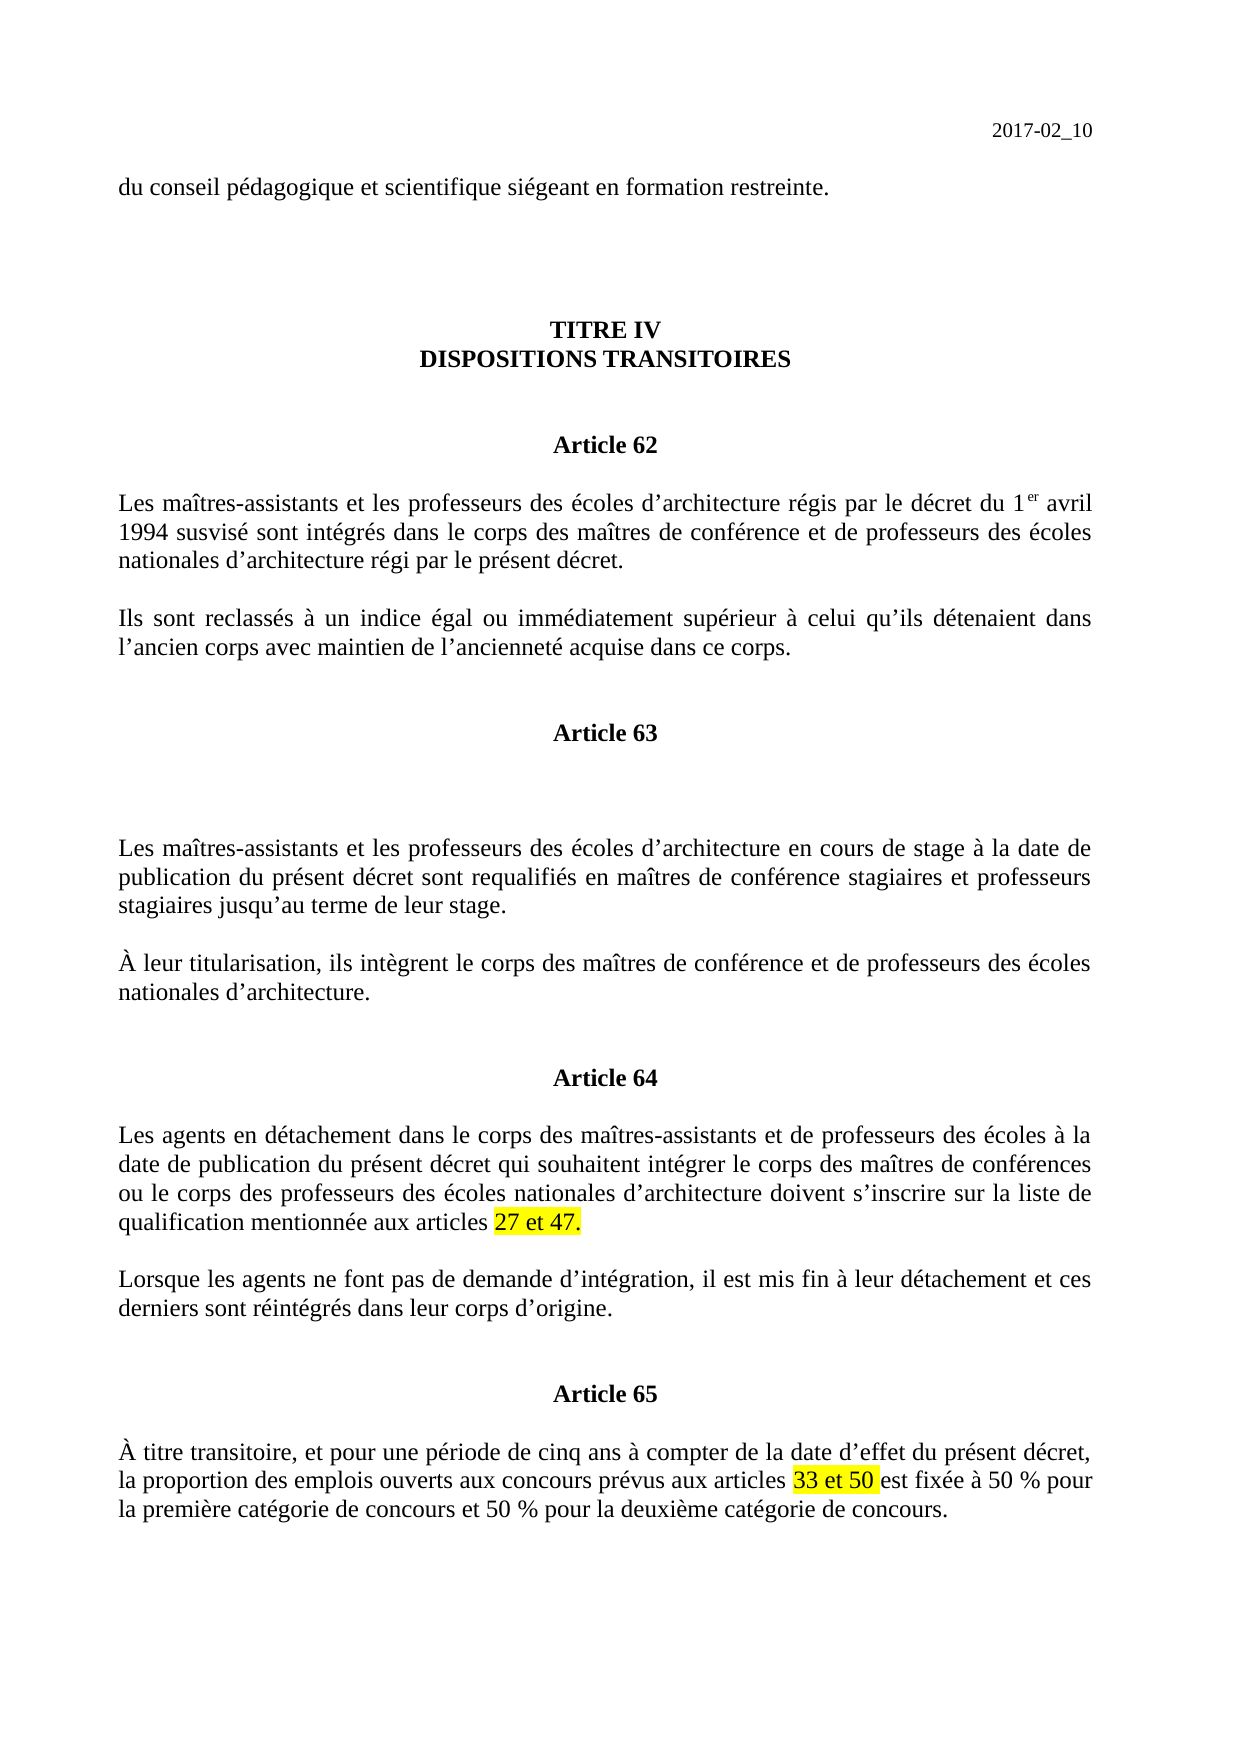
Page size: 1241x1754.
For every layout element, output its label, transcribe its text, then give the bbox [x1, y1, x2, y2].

text Les maîtres-assistants et les professeurs des écoles d’architecture en cours de stage à la date de publication du présent décret sont requalifiés en maîtres de conférence stagiaires et professeurs stagiaires jusqu’au terme de leur stage. [118, 833, 1092, 919]
text Ils sont reclassés à un indice égal ou immédiatement supérieur à celui qu’ils détenaient dans l’ancien corps avec maintien de l’ancienneté acquise dans ce corps. [118, 603, 1092, 660]
text du conseil pédagogique et scientifique siégeant en formation restreinte. [118, 172, 1092, 200]
text À leur titularisation, ils intègrent le corps des maîtres de conférence et de professeurs des écoles nationales d’architecture. [118, 948, 1092, 1005]
text Les maîtres-assistants et les professeurs des écoles d’architecture régis par le décret du 1er avril 1994 susvisé sont intégrés dans le corps des maîtres de conférence et de professeurs des écoles nationales d’architecture régi par le présent décret. [118, 488, 1092, 574]
text Article 62 [118, 430, 1092, 459]
text À titre transitoire, et pour une période de cinq ans à compter de la date d’effet du présent décret, la proportion des emplois ouverts aux concours prévus aux articles 33 et 50 est fixée à 50 % pour la première catégorie de concours et 50 % pour la deuxième catégorie de concours. [118, 1437, 1092, 1523]
text Article 64 [118, 1063, 1092, 1092]
text TITRE IV [118, 315, 1092, 344]
text Article 65 [118, 1379, 1092, 1408]
text DISPOSITIONS TRANSITOIRES [118, 344, 1092, 373]
text Les agents en détachement dans le corps des maîtres-assistants et de professeurs des écoles à la date de publication du présent décret qui souhaitent intégrer le corps des maîtres de conférences ou le corps des professeurs des écoles nationales d’architecture doivent s’inscrire sur la liste de qualification mentionnée aux articles 27 et 47. [118, 1120, 1092, 1235]
text Article 63 [118, 718, 1092, 747]
text Lorsque les agents ne font pas de demande d’intégration, il est mis fin à leur détachement et ces derniers sont réintégrés dans leur corps d’origine. [118, 1264, 1092, 1322]
